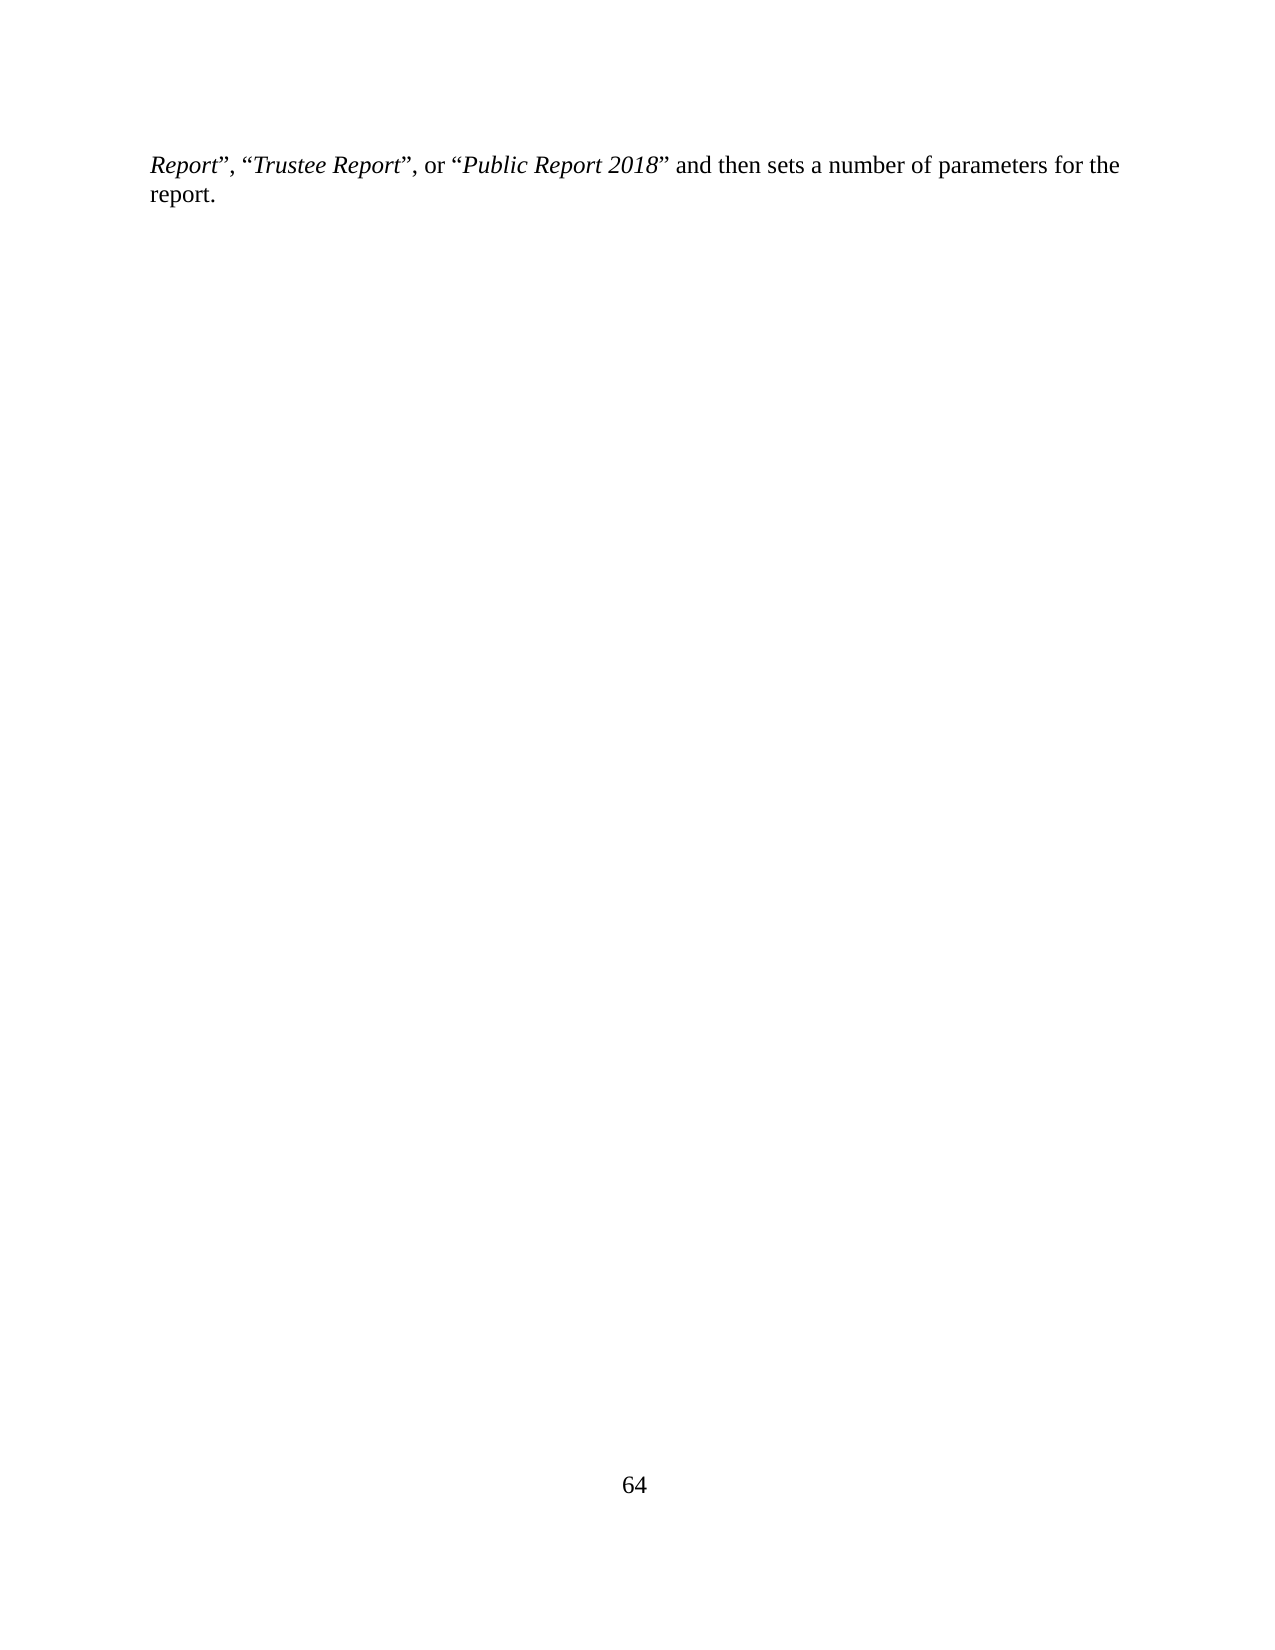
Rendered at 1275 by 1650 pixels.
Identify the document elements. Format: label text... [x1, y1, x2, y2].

text Report”, “Trustee Report”, or “Public Report 2018” and then sets a number of parameters for the report. [150, 150, 1125, 207]
